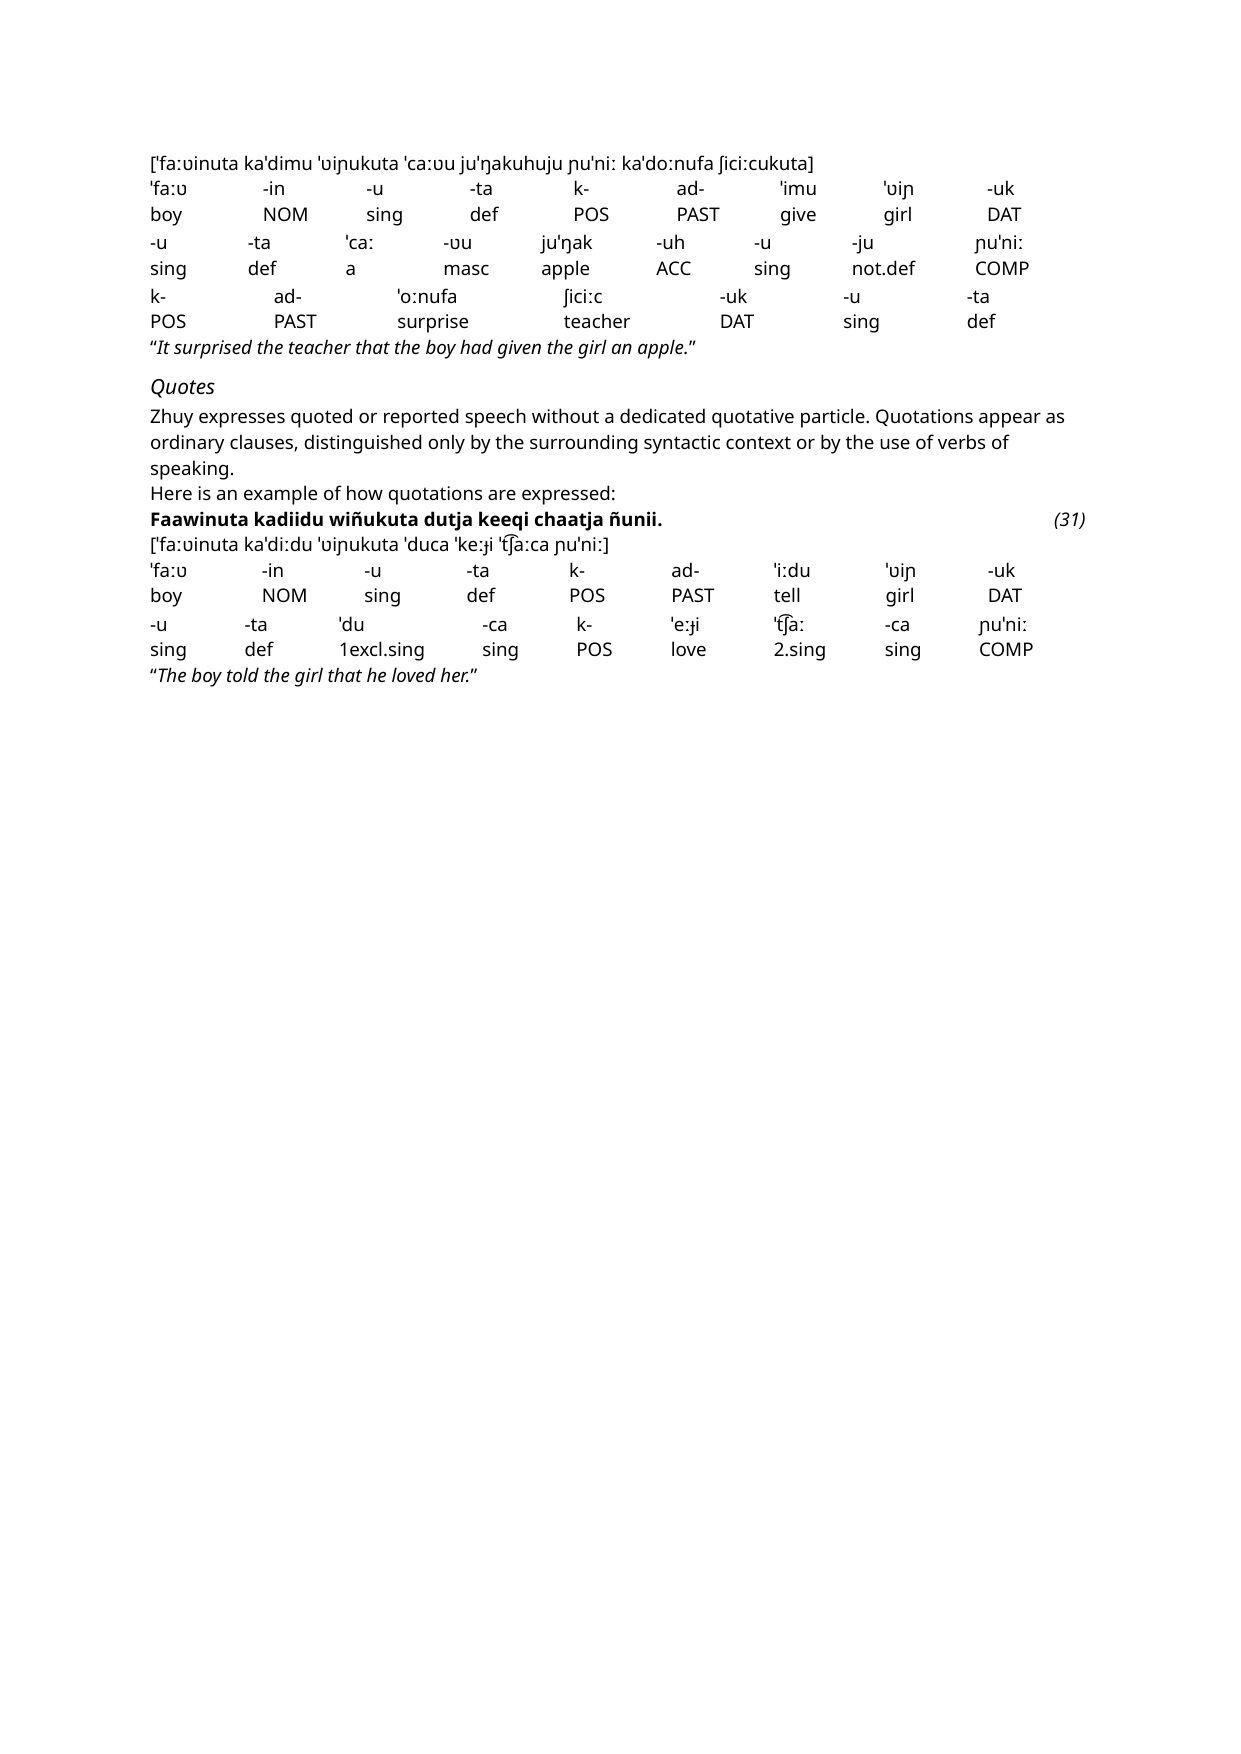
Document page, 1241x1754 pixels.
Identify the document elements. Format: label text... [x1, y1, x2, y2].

table_header ˈoːnufa [397, 283, 564, 309]
table_cell NOM [263, 201, 366, 227]
table_header k- [569, 557, 671, 582]
table_cell def [466, 583, 569, 608]
table_header -ta [470, 176, 573, 201]
table_cell sing [150, 636, 244, 662]
table_header ˈimu [780, 176, 883, 201]
table_cell masc [443, 255, 541, 280]
table_header juˈŋak [541, 229, 656, 255]
table_cell 1excl.sing [339, 636, 482, 662]
table_header -uk [720, 283, 843, 309]
text [ˈfaːʋinuta kaˈdiːdu ˈʋiɲukuta ˈduca ˈkeːɟi ˈt͡ʃaːca ɲuˈniː] [150, 531, 1090, 557]
table_cell POS [150, 309, 273, 334]
table_cell a [345, 255, 443, 280]
table_cell 2.sing [774, 636, 884, 662]
table_header -in [263, 176, 366, 201]
table_header -ta [466, 557, 569, 582]
table_header -u [366, 176, 469, 201]
table_header ad- [676, 176, 780, 201]
text Faawinuta kadiidu wiñukuta dutja keeqi chaatja ñunii. (31) [150, 506, 1090, 531]
table_cell apple [541, 255, 656, 280]
table_cell sing [366, 201, 469, 227]
table_cell sing [843, 309, 967, 334]
table_header -ju [852, 229, 975, 255]
table_header -u [754, 229, 852, 255]
text Here is an example of how quotations are expressed: [150, 480, 1090, 506]
table_header -uk [987, 176, 1090, 201]
table_cell girl [885, 583, 988, 608]
table_cell teacher [564, 309, 719, 334]
text [ˈfaːʋinuta kaˈdimu ˈʋiɲukuta ˈcaːʋu juˈŋakuhuju ɲuˈniː kaˈdoːnufa ʃiciːcukuta] [150, 150, 1090, 176]
table_header ɲuˈniː [975, 229, 1090, 255]
table_header -ʋu [443, 229, 541, 255]
text Zhuy expresses quoted or reported speech without a dedicated quotative particle. Quotations appear as ordinary clauses, distinguished only by the surrounding syntactic context or by the use of verbs of speaking. [150, 404, 1090, 480]
table_cell DAT [987, 201, 1090, 227]
table_header k- [573, 176, 676, 201]
table_cell sing [364, 583, 466, 608]
table_header k- [150, 283, 273, 309]
table_cell surprise [397, 309, 564, 334]
table_cell boy [150, 583, 262, 608]
table_header ad- [274, 283, 397, 309]
table_header -ca [885, 611, 979, 636]
table_cell ACC [656, 255, 754, 280]
subtitle Quotes [150, 372, 1090, 401]
table_header -u [150, 611, 244, 636]
table_header ˈiːdu [774, 557, 885, 582]
table_header -u [364, 557, 466, 582]
table_cell COMP [979, 636, 1090, 662]
table_header -in [262, 557, 364, 582]
table_header -ta [244, 611, 338, 636]
table_cell sing [150, 255, 248, 280]
table_header -ca [482, 611, 576, 636]
table_cell sing [482, 636, 576, 662]
table_cell def [967, 309, 1090, 334]
table_header ˈfaːʋ [150, 557, 262, 582]
table_cell sing [754, 255, 852, 280]
table_cell NOM [262, 583, 364, 608]
table_cell COMP [975, 255, 1090, 280]
table_cell tell [774, 583, 885, 608]
table_cell give [780, 201, 883, 227]
table_header -ta [248, 229, 345, 255]
table_header ad- [671, 557, 774, 582]
table_header -uk [988, 557, 1090, 582]
table_cell POS [576, 636, 671, 662]
table_cell def [248, 255, 345, 280]
table_header ˈeːɟi [671, 611, 773, 636]
table_header ˈfaːʋ [150, 176, 263, 201]
text “It surprised the teacher that the boy had given the girl an apple.” [150, 334, 1090, 360]
table_cell sing [885, 636, 979, 662]
table_cell DAT [988, 583, 1090, 608]
table_header ʃiciːc [564, 283, 719, 309]
table_cell def [470, 201, 573, 227]
table_cell PAST [274, 309, 397, 334]
table_header ˈt͡ʃaː [774, 611, 884, 636]
table_cell love [671, 636, 773, 662]
table_header ˈʋiɲ [883, 176, 987, 201]
table_header -uh [656, 229, 754, 255]
table_header ˈdu [339, 611, 482, 636]
table_header ˈʋiɲ [885, 557, 988, 582]
table_cell POS [569, 583, 671, 608]
text “The boy told the girl that he loved her.” [150, 662, 1090, 687]
table_header ɲuˈniː [979, 611, 1090, 636]
table_header -u [150, 229, 248, 255]
table_header ˈcaː [345, 229, 443, 255]
table_cell def [244, 636, 338, 662]
table_cell not.def [852, 255, 975, 280]
table_cell PAST [676, 201, 780, 227]
table_header -u [843, 283, 967, 309]
table_cell boy [150, 201, 263, 227]
table_cell PAST [671, 583, 774, 608]
table_cell POS [573, 201, 676, 227]
table_header -ta [967, 283, 1090, 309]
table_header k- [576, 611, 671, 636]
table_cell girl [883, 201, 987, 227]
table_cell DAT [720, 309, 843, 334]
